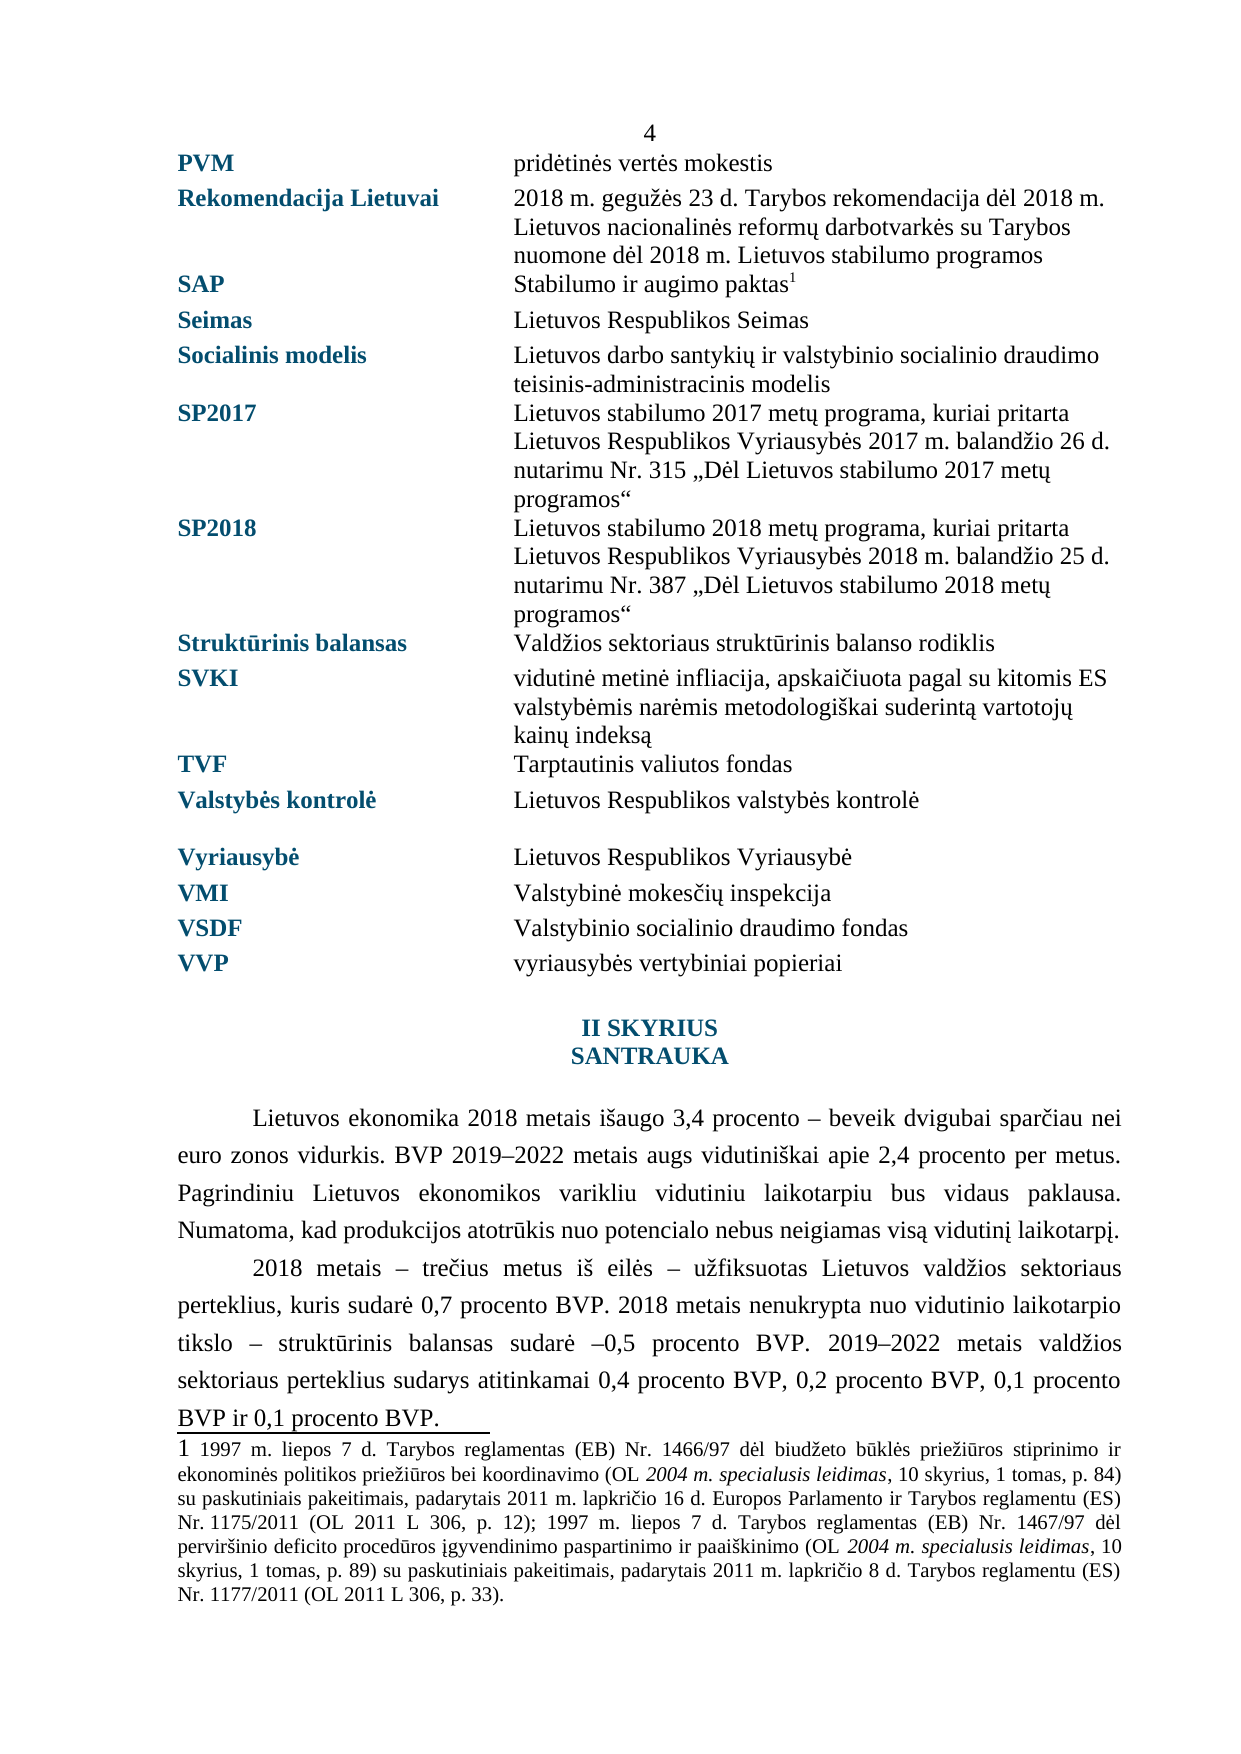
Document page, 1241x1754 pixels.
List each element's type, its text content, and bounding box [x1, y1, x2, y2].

table_cell VMI [166, 878, 502, 913]
table_cell Lietuvos darbo santykių ir valstybinio socialinio draudimo teisinis-administracinis modelis [502, 340, 1133, 398]
table_cell Lietuvos Respublikos Vyriausybė [502, 842, 1133, 878]
table_cell Valstybės kontrolė [166, 785, 502, 842]
table_cell PVM [166, 148, 502, 183]
text 2018 metais – trečius metus iš eilės – užfiksuotas Lietuvos valdžios sektoriaus perteklius, kuris sudarė 0,7 procento BVP. 2018 metais nenukrypta nuo vidutinio laikotarpio tikslo – struktūrinis balansas sudarė –0,5 procento BVP. 2019–2022 metais valdžios sektoriaus perteklius sudarys atitinkamai 0,4 procento BVP, 0,2 procento BVP, 0,1 procento BVP ir 0,1 procento BVP. [177, 1244, 1122, 1432]
table_cell pridėtinės vertės mokestis [502, 148, 1133, 183]
table_cell VVP [166, 949, 502, 984]
table_cell Lietuvos Respublikos valstybės kontrolė [502, 785, 1133, 842]
table_cell TVF [166, 749, 502, 785]
table_cell SAP [166, 269, 502, 305]
table_cell Tarptautinis valiutos fondas [502, 749, 1133, 785]
table_cell Valdžios sektoriaus struktūrinis balanso rodiklis [502, 628, 1133, 663]
table_cell Socialinis modelis [166, 340, 502, 398]
table_cell Valstybinio socialinio draudimo fondas [502, 913, 1133, 948]
table_cell Rekomendacija Lietuvai [166, 183, 502, 269]
table_cell Seimas [166, 305, 502, 340]
table_cell Struktūrinis balansas [166, 628, 502, 663]
table_cell Stabilumo ir augimo paktas [502, 269, 1133, 305]
table_cell Lietuvos stabilumo 2017 metų programa, kuriai pritarta Lietuvos Respublikos Vyriausybės 2017 m. balandžio 26 d. nutarimu Nr. 315 „Dėl Lietuvos stabilumo 2017 metų programos“ [502, 398, 1133, 513]
table_cell Lietuvos stabilumo 2018 metų programa, kuriai pritarta Lietuvos Respublikos Vyriausybės 2018 m. balandžio 25 d. nutarimu Nr. 387 „Dėl Lietuvos stabilumo 2018 metų programos“ [502, 513, 1133, 628]
table_cell Valstybinė mokesčių inspekcija [502, 878, 1133, 913]
table_cell vyriausybės vertybiniai popieriai [502, 949, 1133, 984]
table_cell SVKI [166, 663, 502, 749]
table_cell vidutinė metinė infliacija, apskaičiuota pagal su kitomis ES valstybėmis narėmis metodologiškai suderintą vartotojų kainų indeksą [502, 663, 1133, 749]
text Lietuvos ekonomika 2018 metais išaugo 3,4 procento – beveik dvigubai sparčiau nei euro zonos vidurkis. BVP 2019–2022 metais augs vidutiniškai apie 2,4 procento per metus. Pagrindiniu Lietuvos ekonomikos varikliu vidutiniu laikotarpiu bus vidaus paklausa. Numatoma, kad produkcijos atotrūkis nuo potencialo nebus neigiamas visą vidutinį laikotarpį. [177, 1094, 1122, 1244]
table_cell SP2017 [166, 398, 502, 513]
table_cell VSDF [166, 913, 502, 948]
text II SKYRIUS SANTRAUKA [177, 1013, 1122, 1070]
table_cell SP2018 [166, 513, 502, 628]
table_cell 2018 m. gegužės 23 d. Tarybos rekomendacija dėl 2018 m. Lietuvos nacionalinės reformų darbotvarkės su Tarybos nuomone dėl 2018 m. Lietuvos stabilumo programos [502, 183, 1133, 269]
table_cell Vyriausybė [166, 842, 502, 878]
table_cell Lietuvos Respublikos Seimas [502, 305, 1133, 340]
